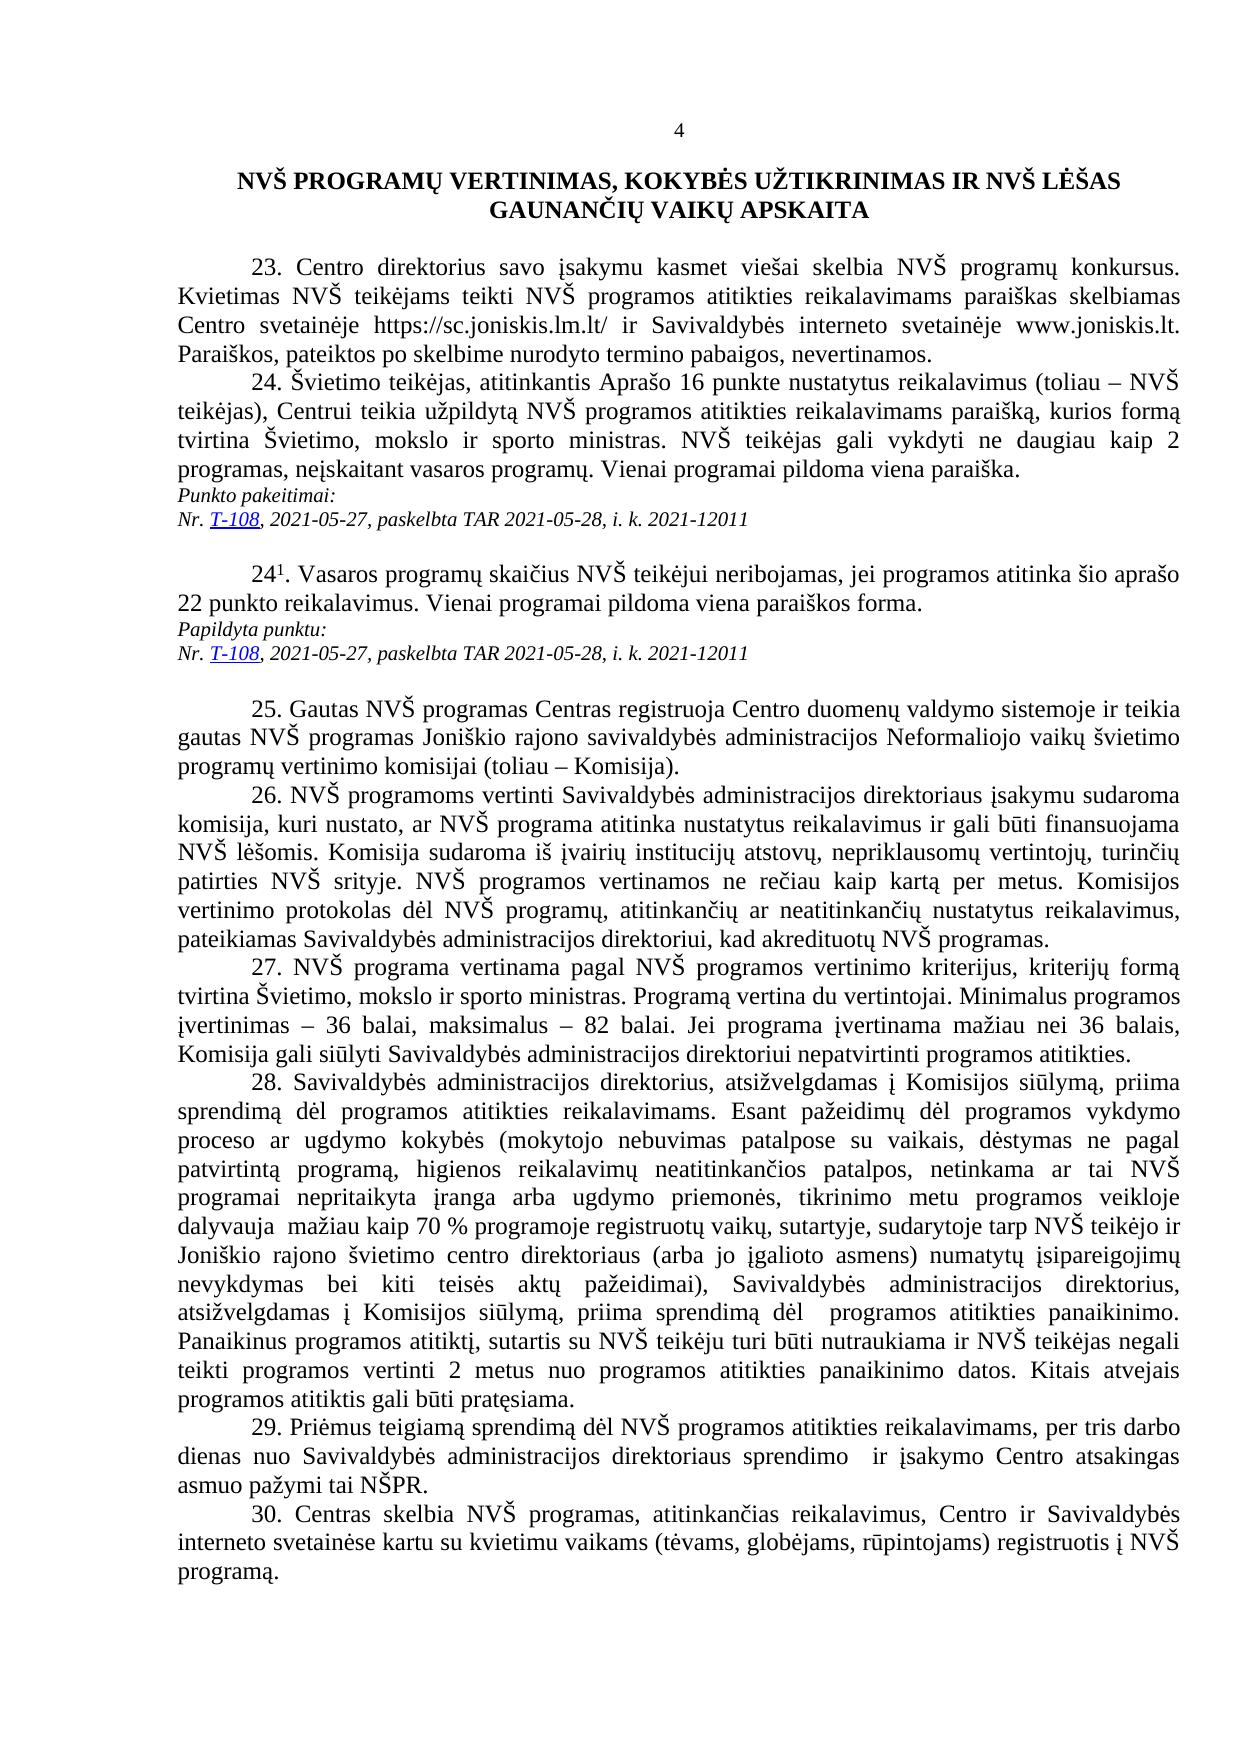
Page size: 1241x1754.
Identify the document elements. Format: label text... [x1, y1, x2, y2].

text Nr. T-108, 2021-05-27, paskelbta TAR 2021-05-28, i. k. 2021-12011 [177, 641, 1181, 665]
text 26. NVŠ programoms vertinti Savivaldybės administracijos direktoriaus įsakymu sudaroma komisija, kuri nustato, ar NVŠ programa atitinka nustatytus reikalavimus ir gali būti finansuojama NVŠ lėšomis. Komisija sudaroma iš įvairių institucijų atstovų, nepriklausomų vertintojų, turinčių patirties NVŠ srityje. NVŠ programos vertinamos ne rečiau kaip kartą per metus. Komisijos vertinimo protokolas dėl NVŠ programų, atitinkančių ar neatitinkančių nustatytus reikalavimus, pateikiamas Savivaldybės administracijos direktoriui, kad akredituotų NVŠ programas. [177, 780, 1181, 952]
text Nr. T-108, 2021-05-27, paskelbta TAR 2021-05-28, i. k. 2021-12011 [177, 507, 1181, 531]
text 25. Gautas NVŠ programas Centras registruoja Centro duomenų valdymo sistemoje ir teikia gautas NVŠ programas Joniškio rajono savivaldybės administracijos Neformaliojo vaikų švietimo programų vertinimo komisijai (toliau – Komisija). [177, 694, 1181, 780]
text 30. Centras skelbia NVŠ programas, atitinkančias reikalavimus, Centro ir Savivaldybės interneto svetainėse kartu su kvietimu vaikams (tėvams, globėjams, rūpintojams) registruotis į NVŠ programą. [177, 1499, 1181, 1585]
text Punkto pakeitimai: [177, 482, 1181, 507]
text 23. Centro direktorius savo įsakymu kasmet viešai skelbia NVŠ programų konkursus. Kvietimas NVŠ teikėjams teikti NVŠ programos atitikties reikalavimams paraiškas skelbiamas Centro svetainėje https://sc.joniskis.lm.lt/ ir Savivaldybės interneto svetainėje www.joniskis.lt. Paraiškos, pateiktos po skelbime nurodyto termino pabaigos, nevertinamos. [177, 252, 1181, 367]
text Papildyta punktu: [177, 617, 1181, 641]
text 29. Priėmus teigiamą sprendimą dėl NVŠ programos atitikties reikalavimams, per tris darbo dienas nuo Savivaldybės administracijos direktoriaus sprendimo ir įsakymo Centro atsakingas asmuo pažymi tai NŠPR. [177, 1412, 1181, 1499]
text NVŠ PROGRAMŲ VERTINIMAS, KOKYBĖS UŽTIKRINIMAS IR NVŠ LĖŠAS GAUNANČIŲ VAIKŲ APSKAITA [177, 166, 1181, 224]
text 24. Švietimo teikėjas, atitinkantis Aprašo 16 punkte nustatytus reikalavimus (toliau – NVŠ teikėjas), Centrui teikia užpildytą NVŠ programos atitikties reikalavimams paraišką, kurios formą tvirtina Švietimo, mokslo ir sporto ministras. NVŠ teikėjas gali vykdyti ne daugiau kaip 2 programas, neįskaitant vasaros programų. Vienai programai pildoma viena paraiška. [177, 367, 1181, 482]
text 28. Savivaldybės administracijos direktorius, atsižvelgdamas į Komisijos siūlymą, priima sprendimą dėl programos atitikties reikalavimams. Esant pažeidimų dėl programos vykdymo proceso ar ugdymo kokybės (mokytojo nebuvimas patalpose su vaikais, dėstymas ne pagal patvirtintą programą, higienos reikalavimų neatitinkančios patalpos, netinkama ar tai NVŠ programai nepritaikyta įranga arba ugdymo priemonės, tikrinimo metu programos veikloje dalyvauja mažiau kaip 70 % programoje registruotų vaikų, sutartyje, sudarytoje tarp NVŠ teikėjo ir Joniškio rajono švietimo centro direktoriaus (arba jo įgalioto asmens) numatytų įsipareigojimų nevykdymas bei kiti teisės aktų pažeidimai), Savivaldybės administracijos direktorius, atsižvelgdamas į Komisijos siūlymą, priima sprendimą dėl programos atitikties panaikinimo. Panaikinus programos atitiktį, sutartis su NVŠ teikėju turi būti nutraukiama ir NVŠ teikėjas negali teikti programos vertinti 2 metus nuo programos atitikties panaikinimo datos. Kitais atvejais programos atitiktis gali būti pratęsiama. [177, 1067, 1181, 1412]
text 27. NVŠ programa vertinama pagal NVŠ programos vertinimo kriterijus, kriterijų formą tvirtina Švietimo, mokslo ir sporto ministras. Programą vertina du vertintojai. Minimalus programos įvertinimas – 36 balai, maksimalus – 82 balai. Jei programa įvertinama mažiau nei 36 balais, Komisija gali siūlyti Savivaldybės administracijos direktoriui nepatvirtinti programos atitikties. [177, 952, 1181, 1067]
text 241. Vasaros programų skaičius NVŠ teikėjui neribojamas, jei programos atitinka šio aprašo 22 punkto reikalavimus. Vienai programai pildoma viena paraiškos forma. [177, 559, 1181, 617]
